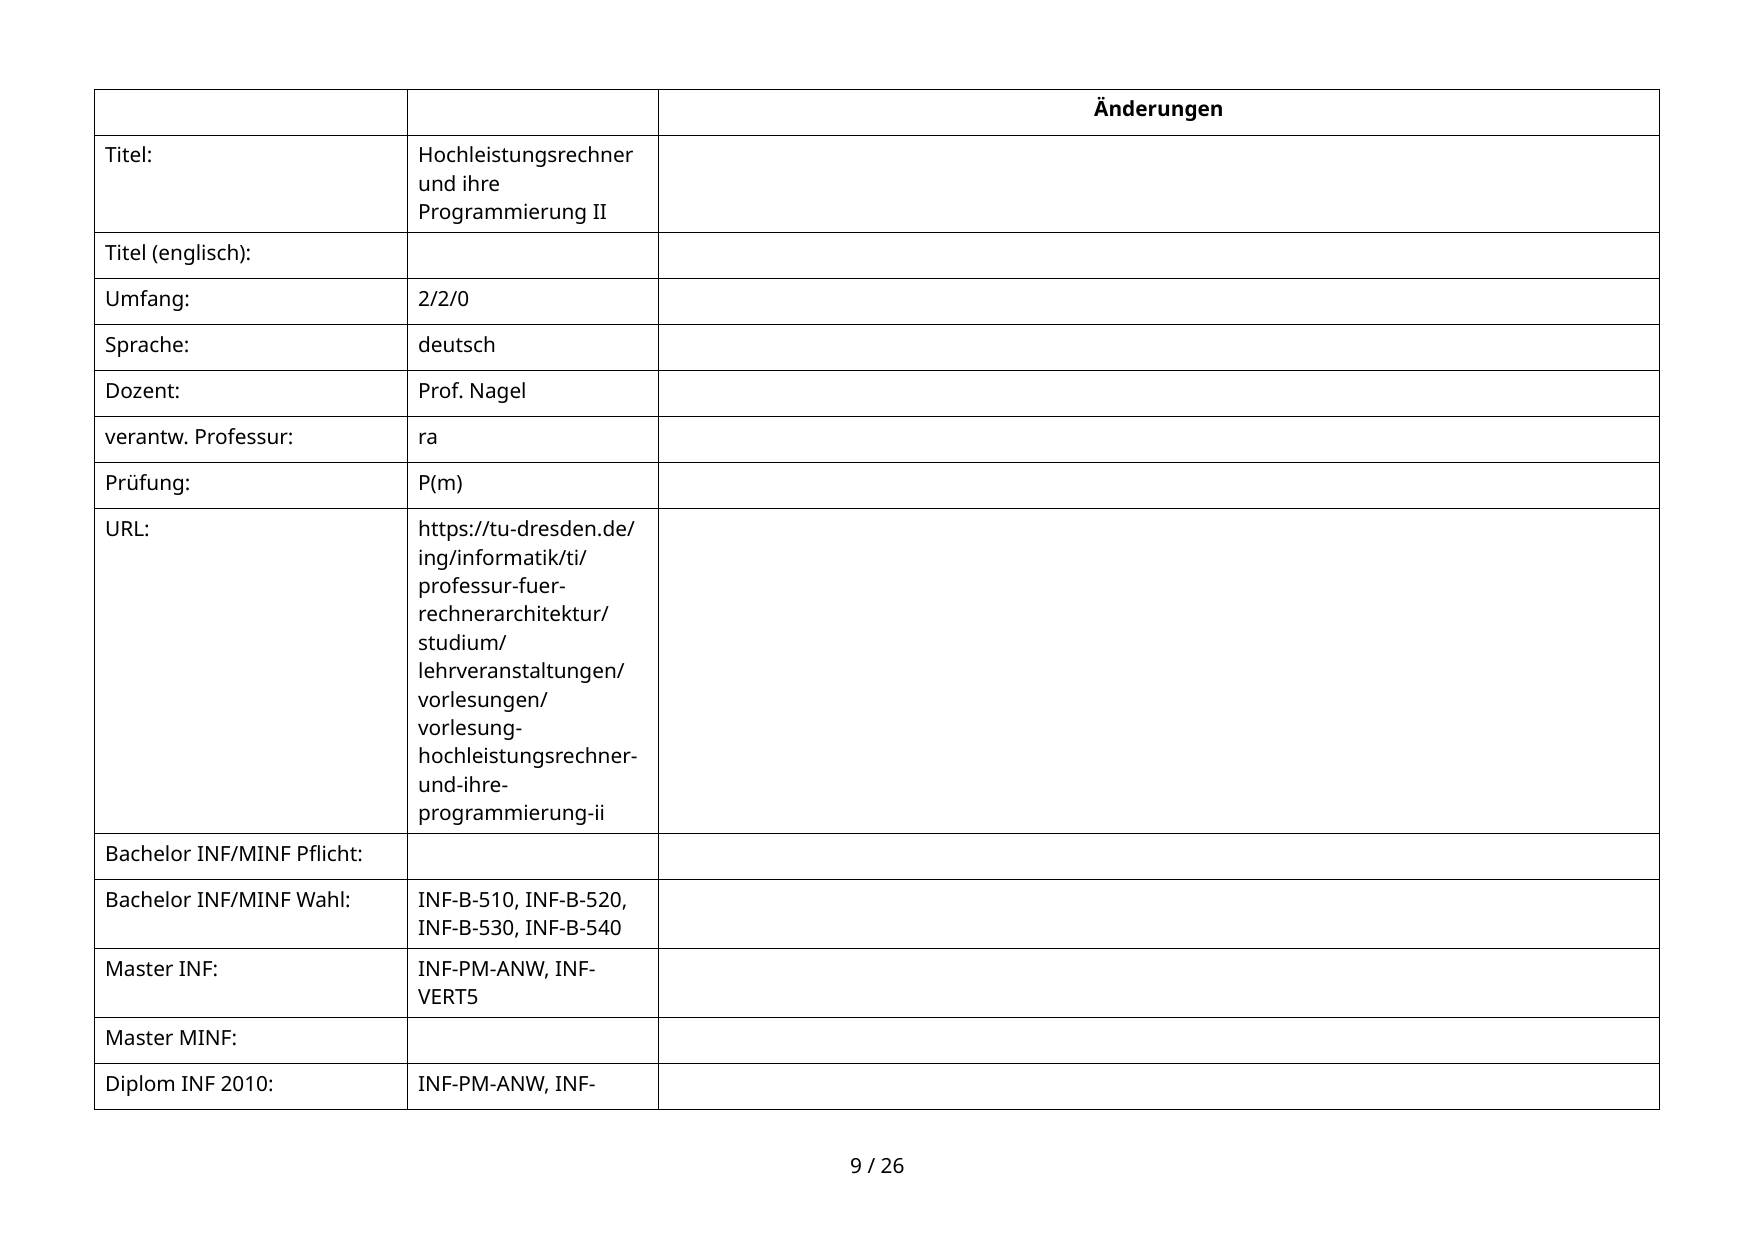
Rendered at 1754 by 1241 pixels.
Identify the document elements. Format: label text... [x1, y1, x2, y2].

table_cell [659, 1018, 1659, 1063]
table_cell Master MINF: [95, 1018, 407, 1063]
table_cell INF-PM-ANW, INF- [408, 1064, 658, 1109]
table_cell [659, 949, 1659, 1017]
table_cell https://tu-dresden.de/ing/informatik/ti/professur-fuer-rechnerarchitektur/studium/lehrveranstaltungen/vorlesungen/vorlesung-hochleistungsrechner-und-ihre-programmierung-ii [408, 509, 658, 833]
table_cell Hochleistungsrechner und ihre Programmierung II [408, 136, 658, 232]
table_cell P(m) [408, 463, 658, 508]
table_cell Master INF: [95, 949, 407, 1017]
table_cell Umfang: [95, 279, 407, 324]
table_cell Titel (englisch): [95, 233, 407, 278]
table_cell ra [408, 417, 658, 462]
table_cell [659, 880, 1659, 948]
table_cell verantw. Professur: [95, 417, 407, 462]
table_cell Sprache: [95, 325, 407, 370]
table_cell Diplom INF 2010: [95, 1064, 407, 1109]
table_header [408, 90, 658, 134]
table_cell deutsch [408, 325, 658, 370]
table_cell [659, 1064, 1659, 1109]
table_cell [659, 834, 1659, 879]
table_cell [659, 233, 1659, 278]
table_cell Bachelor INF/MINF Wahl: [95, 880, 407, 948]
table_cell Dozent: [95, 371, 407, 416]
table_cell 2/2/0 [408, 279, 658, 324]
table_cell [659, 371, 1659, 416]
table_cell [408, 233, 658, 278]
table_cell URL: [95, 509, 407, 833]
table_cell [659, 417, 1659, 462]
table_cell INF-PM-ANW, INF-VERT5 [408, 949, 658, 1017]
table_cell [659, 279, 1659, 324]
table_cell [659, 509, 1659, 833]
table_cell [659, 463, 1659, 508]
table_cell [659, 136, 1659, 232]
table_cell Titel: [95, 136, 407, 232]
table_header Änderungen [659, 90, 1659, 134]
table_cell [408, 1018, 658, 1063]
table_cell Prüfung: [95, 463, 407, 508]
table_header [95, 90, 407, 134]
table_cell Bachelor INF/MINF Pflicht: [95, 834, 407, 879]
table_cell [659, 325, 1659, 370]
table_cell INF-B-510, INF-B-520, INF-B-530, INF-B-540 [408, 880, 658, 948]
table_cell Prof. Nagel [408, 371, 658, 416]
table_cell [408, 834, 658, 879]
